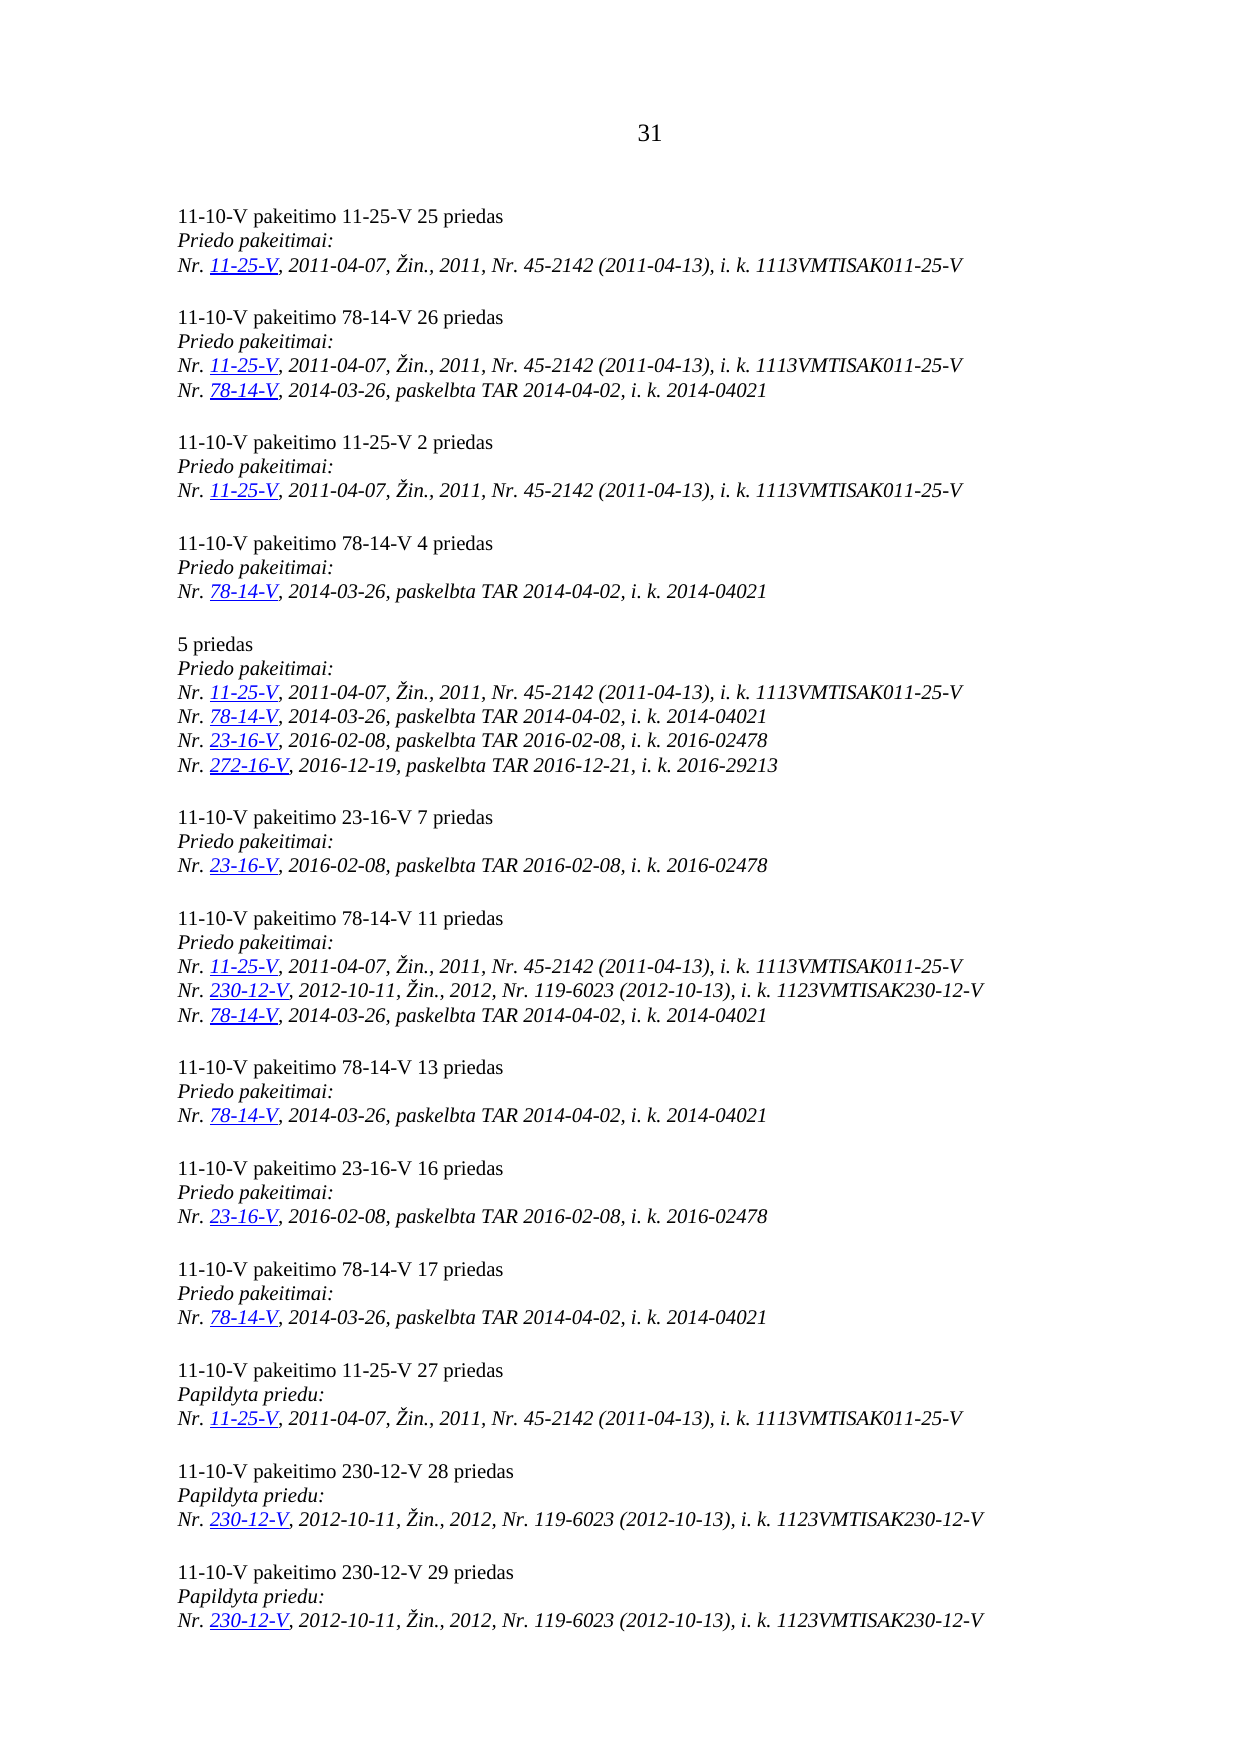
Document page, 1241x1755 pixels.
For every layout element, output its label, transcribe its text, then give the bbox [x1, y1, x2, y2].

text 11-10-V pakeitimo 230-12-V 29 priedas [177, 1560, 1122, 1584]
text Nr. 11-25-V, 2011-04-07, Žin., 2011, Nr. 45-2142 (2011-04-13), i. k. 1113VMTISAK011-25-V [177, 478, 1122, 502]
text Priedo pakeitimai: [177, 329, 1122, 353]
text Nr. 23-16-V, 2016-02-08, paskelbta TAR 2016-02-08, i. k. 2016-02478 [177, 1204, 1122, 1228]
text Nr. 230-12-V, 2012-10-11, Žin., 2012, Nr. 119-6023 (2012-10-13), i. k. 1123VMTISAK230-12-V [177, 978, 1122, 1002]
text Nr. 78-14-V, 2014-03-26, paskelbta TAR 2014-04-02, i. k. 2014-04021 [177, 704, 1122, 728]
text Nr. 11-25-V, 2011-04-07, Žin., 2011, Nr. 45-2142 (2011-04-13), i. k. 1113VMTISAK011-25-V [177, 353, 1122, 377]
text 11-10-V pakeitimo 230-12-V 28 priedas [177, 1459, 1122, 1483]
text 11-10-V pakeitimo 23-16-V 16 priedas [177, 1156, 1122, 1180]
text Nr. 78-14-V, 2014-03-26, paskelbta TAR 2014-04-02, i. k. 2014-04021 [177, 1103, 1122, 1127]
text Papildyta priedu: [177, 1483, 1122, 1507]
text Priedo pakeitimai: [177, 228, 1122, 252]
text Nr. 230-12-V, 2012-10-11, Žin., 2012, Nr. 119-6023 (2012-10-13), i. k. 1123VMTISAK230-12-V [177, 1608, 1122, 1632]
text Nr. 11-25-V, 2011-04-07, Žin., 2011, Nr. 45-2142 (2011-04-13), i. k. 1113VMTISAK011-25-V [177, 680, 1122, 704]
text 11-10-V pakeitimo 78-14-V 13 priedas [177, 1055, 1122, 1079]
text Nr. 11-25-V, 2011-04-07, Žin., 2011, Nr. 45-2142 (2011-04-13), i. k. 1113VMTISAK011-25-V [177, 954, 1122, 978]
text Nr. 11-25-V, 2011-04-07, Žin., 2011, Nr. 45-2142 (2011-04-13), i. k. 1113VMTISAK011-25-V [177, 1406, 1122, 1430]
text Priedo pakeitimai: [177, 656, 1122, 680]
text 11-10-V pakeitimo 11-25-V 25 priedas [177, 204, 1122, 228]
text 5 priedas [177, 632, 1122, 656]
text 11-10-V pakeitimo 11-25-V 27 priedas [177, 1358, 1122, 1382]
text Priedo pakeitimai: [177, 555, 1122, 579]
text Papildyta priedu: [177, 1584, 1122, 1608]
text 11-10-V pakeitimo 78-14-V 17 priedas [177, 1257, 1122, 1281]
text Nr. 272-16-V, 2016-12-19, paskelbta TAR 2016-12-21, i. k. 2016-29213 [177, 752, 1122, 777]
text Nr. 23-16-V, 2016-02-08, paskelbta TAR 2016-02-08, i. k. 2016-02478 [177, 728, 1122, 752]
text 11-10-V pakeitimo 78-14-V 11 priedas [177, 906, 1122, 930]
text Priedo pakeitimai: [177, 1079, 1122, 1103]
text 11-10-V pakeitimo 11-25-V 2 priedas [177, 430, 1122, 454]
text Priedo pakeitimai: [177, 1180, 1122, 1204]
text Nr. 78-14-V, 2014-03-26, paskelbta TAR 2014-04-02, i. k. 2014-04021 [177, 579, 1122, 603]
text Priedo pakeitimai: [177, 930, 1122, 954]
text Nr. 78-14-V, 2014-03-26, paskelbta TAR 2014-04-02, i. k. 2014-04021 [177, 1002, 1122, 1027]
text 11-10-V pakeitimo 78-14-V 26 priedas [177, 305, 1122, 329]
text Priedo pakeitimai: [177, 1281, 1122, 1305]
text Nr. 23-16-V, 2016-02-08, paskelbta TAR 2016-02-08, i. k. 2016-02478 [177, 853, 1122, 877]
text Priedo pakeitimai: [177, 454, 1122, 478]
text Papildyta priedu: [177, 1382, 1122, 1406]
text Priedo pakeitimai: [177, 829, 1122, 853]
text Nr. 230-12-V, 2012-10-11, Žin., 2012, Nr. 119-6023 (2012-10-13), i. k. 1123VMTISAK230-12-V [177, 1507, 1122, 1531]
text 11-10-V pakeitimo 78-14-V 4 priedas [177, 531, 1122, 555]
text 11-10-V pakeitimo 23-16-V 7 priedas [177, 805, 1122, 829]
text Nr. 78-14-V, 2014-03-26, paskelbta TAR 2014-04-02, i. k. 2014-04021 [177, 377, 1122, 402]
text Nr. 78-14-V, 2014-03-26, paskelbta TAR 2014-04-02, i. k. 2014-04021 [177, 1305, 1122, 1329]
text Nr. 11-25-V, 2011-04-07, Žin., 2011, Nr. 45-2142 (2011-04-13), i. k. 1113VMTISAK011-25-V [177, 252, 1122, 277]
